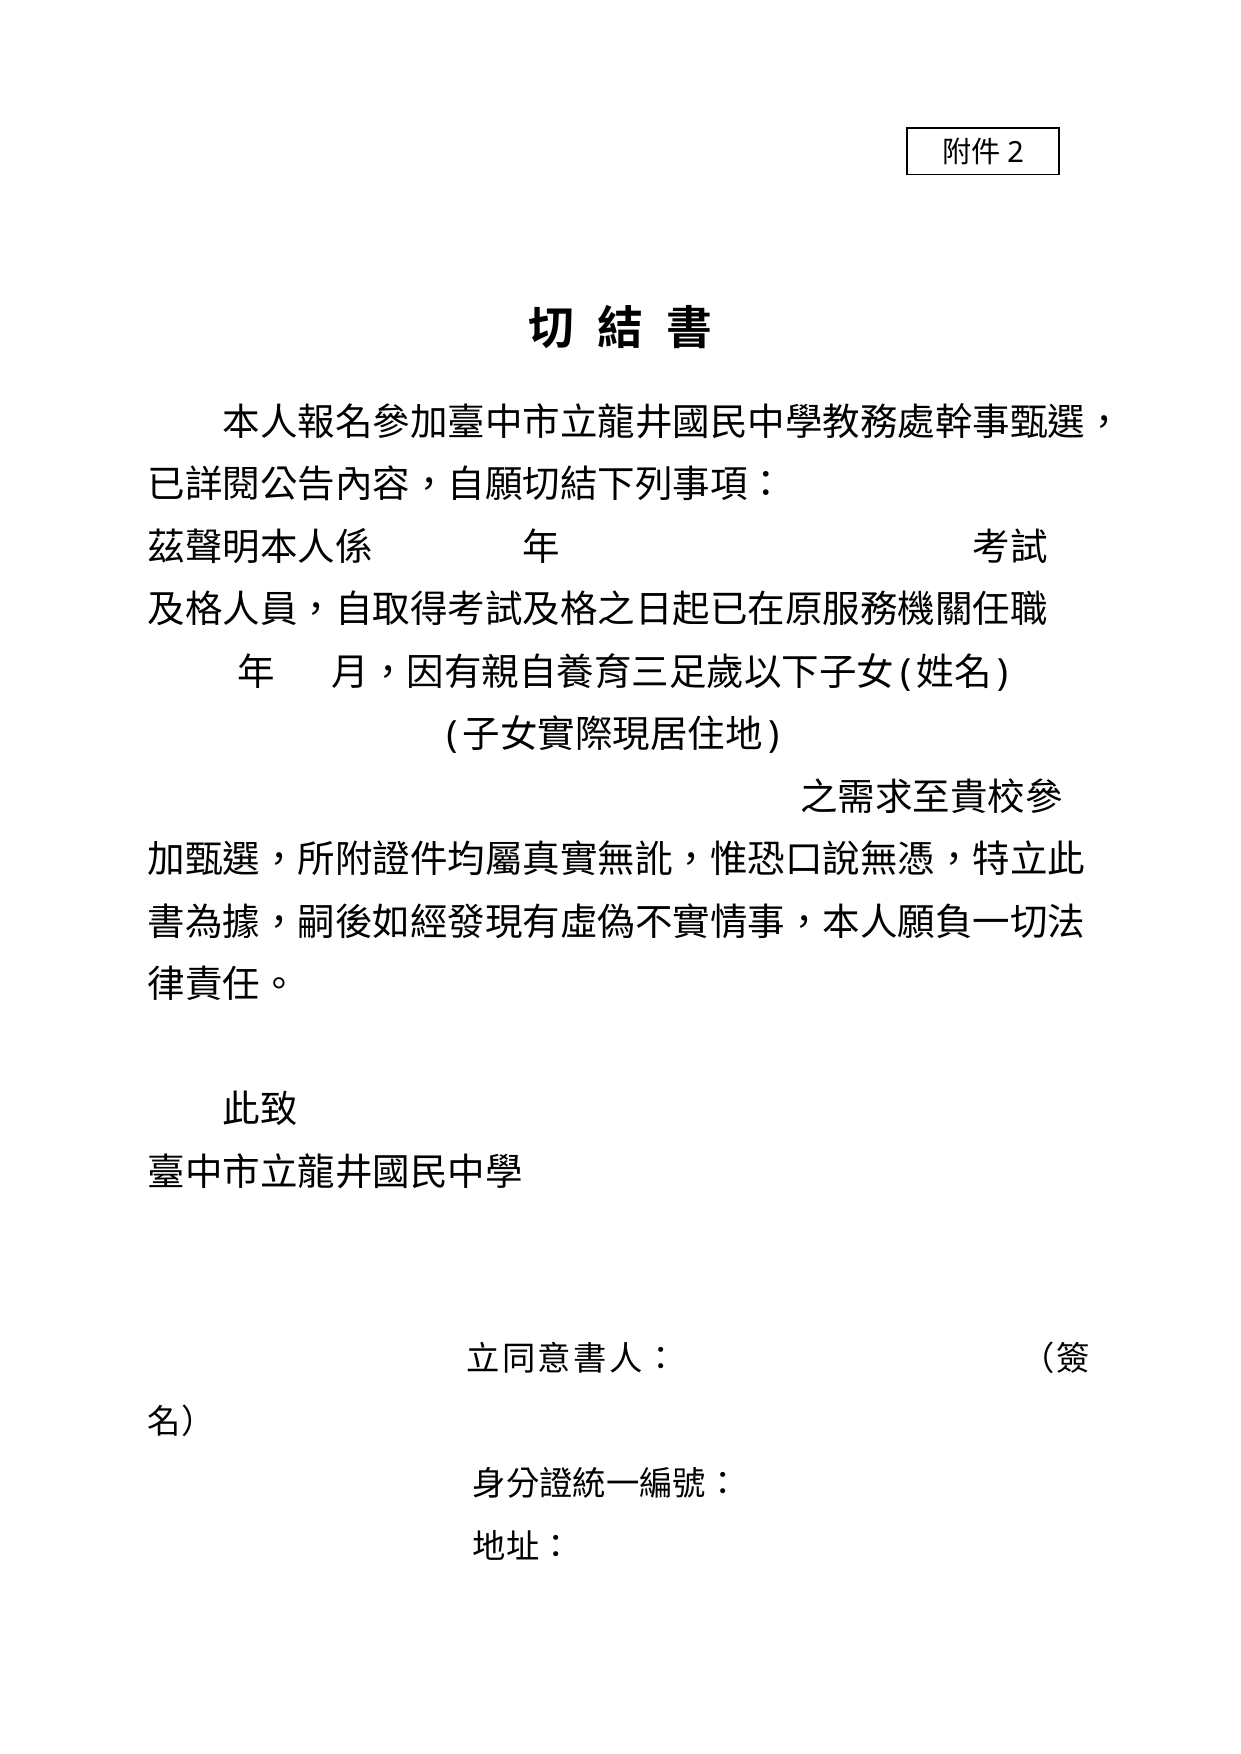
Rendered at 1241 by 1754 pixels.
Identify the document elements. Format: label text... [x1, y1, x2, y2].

text 茲聲明本人係 年 考試 [148, 502, 1092, 564]
text 地址： [148, 1502, 1092, 1564]
text 附件2 [923, 136, 1043, 166]
text 此致 [148, 1064, 1092, 1127]
text 之需求至貴校參加甄選，所附證件均屬真實無訛，惟恐口說無憑，特立此書為據，嗣後如經發現有虛偽不實情事，本人願負一切法律責任。 [148, 752, 1092, 1002]
text 本人報名參加臺中市立龍井國民中學教務處幹事甄選，已詳閱公告內容，自願切結下列事項： [148, 377, 1092, 502]
text 立同意書人： （簽名） [148, 1314, 1092, 1439]
text 及格人員，自取得考試及格之日起已在原服務機關任職 [148, 564, 1092, 627]
text 臺中市立龍井國民中學 [148, 1127, 1092, 1189]
text 身分證統一編號： [148, 1439, 1092, 1502]
text (子女實際現居住地) [148, 689, 1092, 752]
text 切 結 書 [148, 252, 1092, 377]
text 年 月，因有親自養育三足歲以下子女(姓名) [148, 627, 1092, 689]
